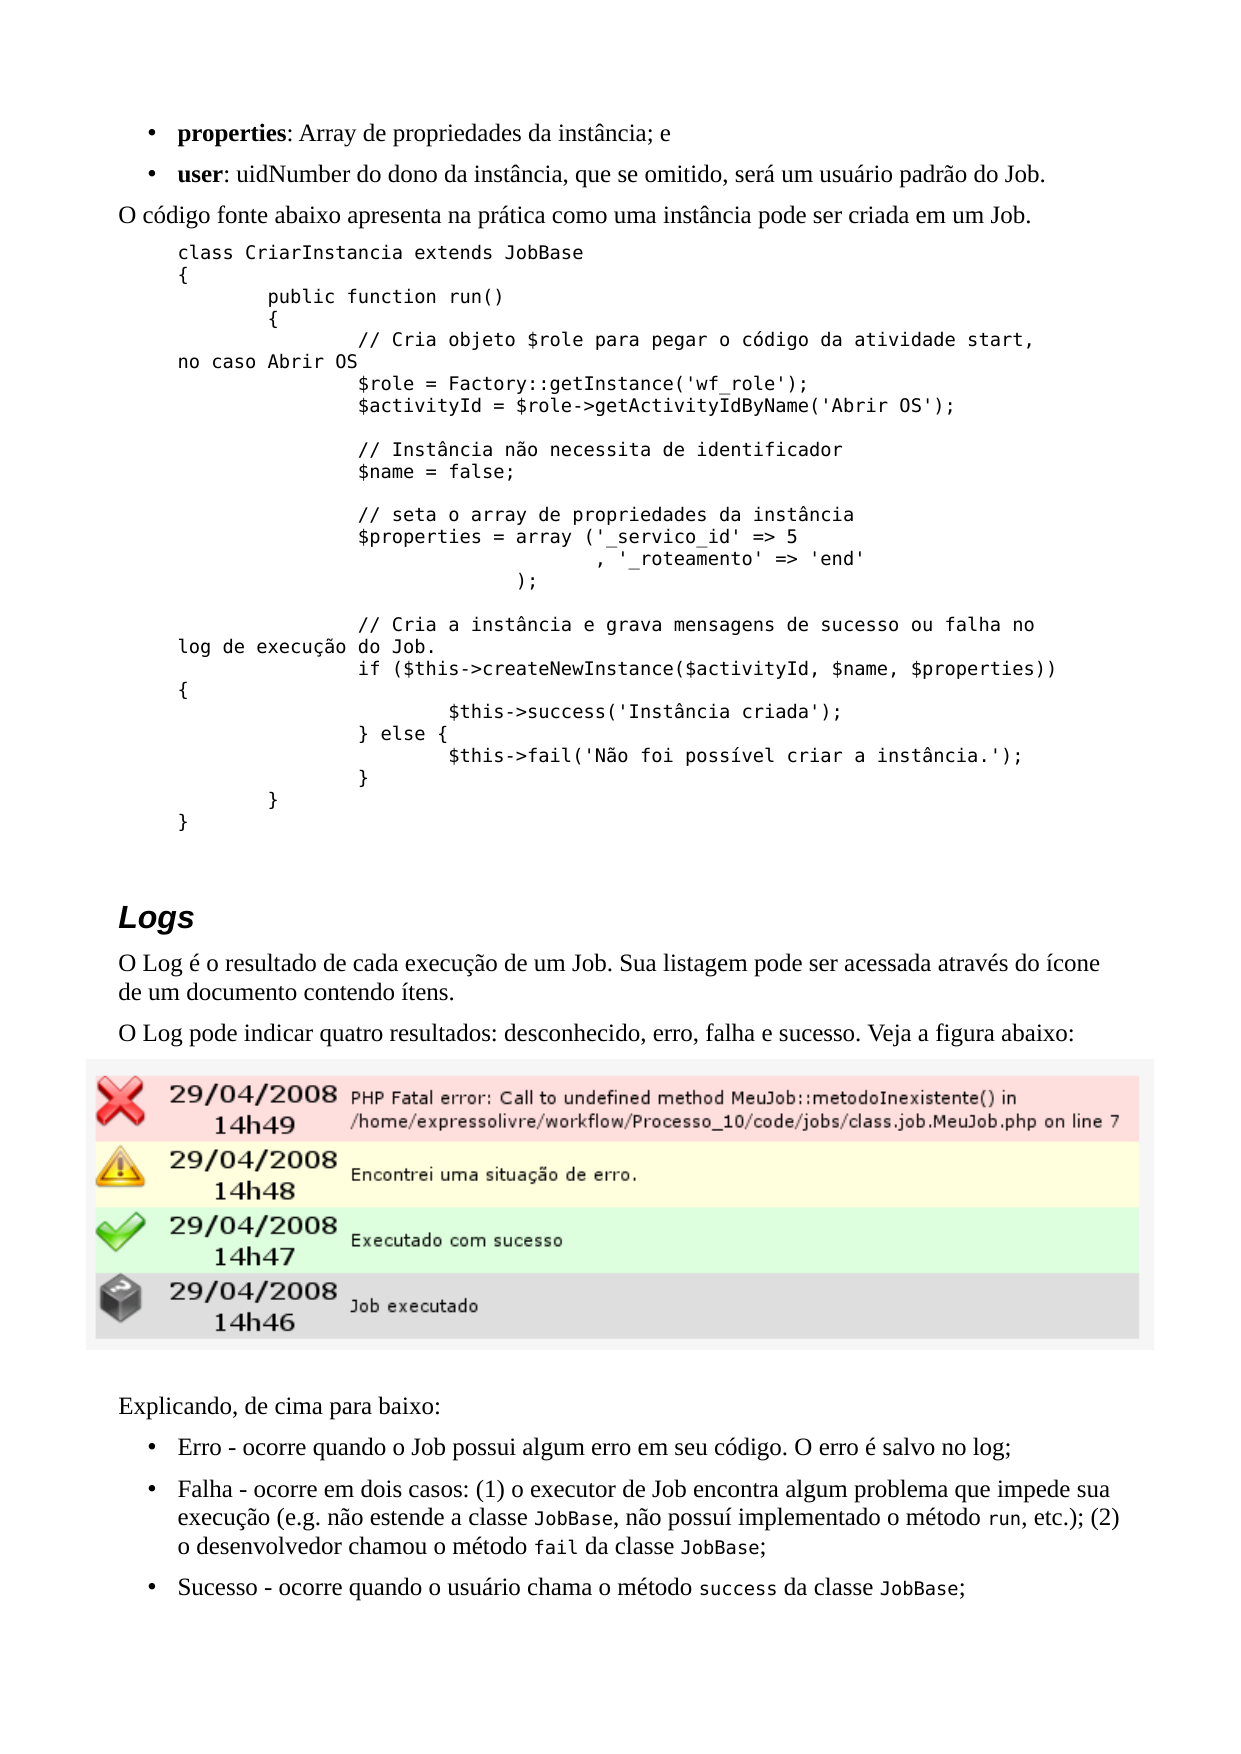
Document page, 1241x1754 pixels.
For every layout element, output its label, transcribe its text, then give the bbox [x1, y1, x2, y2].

subtitle Logs [118, 899, 1122, 936]
text O código fonte abaixo apresenta na prática como uma instância pode ser criada em um Job. [118, 201, 1122, 229]
list user: uidNumber do dono da instância, que se omitido, será um usuário padrão do Job. [148, 159, 1122, 188]
text O Log é o resultado de cada execução de um Job. Sua listagem pode ser acessada através do ícone de um documento contendo ítens. [118, 948, 1122, 1006]
list Falha - ocorre em dois casos: (1) o executor de Job encontra algum problema que impede sua execução (e.g. não estende a classe JobBase, não possuí implementado o método run, etc.); (2) o desenvolvedor chamou o método fail da classe JobBase; [148, 1474, 1122, 1560]
text O Log pode indicar quatro resultados: desconhecido, erro, falha e sucesso. Veja a figura abaixo: [118, 1018, 1122, 1047]
picture [85, 1059, 1155, 1350]
text class CriarInstancia extends JobBase { public function run() { // Cria objeto $role para pegar o código da atividade start, no caso Abrir OS $role = Factory::getInstance('wf_role'); $activityId = $role->getActivityIdByName('Abrir OS'); // Instância não necessita de identificador $name = false; // seta o array de propriedades da instância $properties = array ('_servico_id' => 5 , '_roteamento' => 'end' ); // Cria a instância e grava mensagens de sucesso ou falha no log de execução do Job. if ($this->createNewInstance($activityId, $name, $properties)){ $this->success('Instância criada'); } else { $this->fail('Não foi possível criar a instância.'); } } } [177, 242, 1063, 832]
list properties: Array de propriedades da instância; e [148, 118, 1122, 147]
list Erro - ocorre quando o Job possui algum erro em seu código. O erro é salvo no log; [148, 1432, 1122, 1461]
list Sucesso - ocorre quando o usuário chama o método success da classe JobBase; [148, 1572, 1122, 1601]
text Explicando, de cima para baixo: [118, 1391, 1122, 1420]
